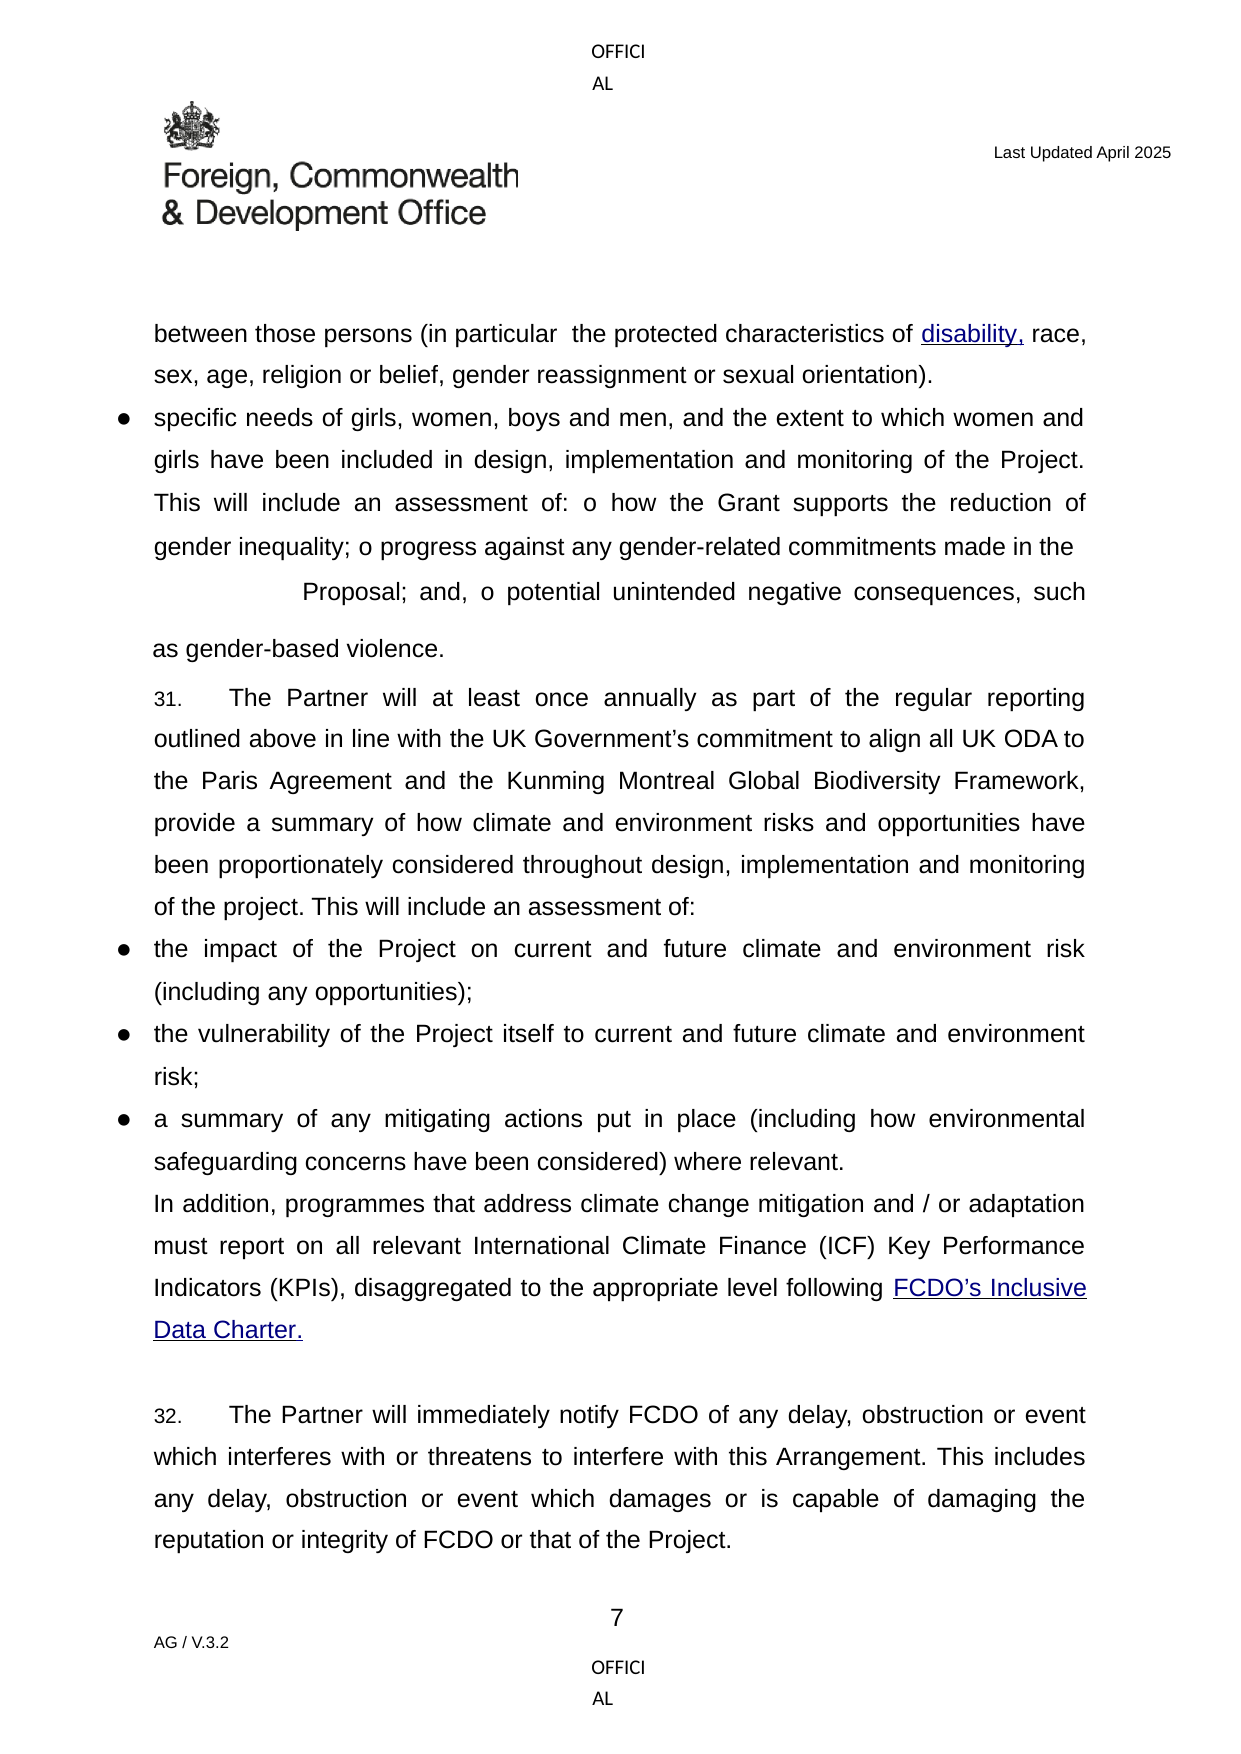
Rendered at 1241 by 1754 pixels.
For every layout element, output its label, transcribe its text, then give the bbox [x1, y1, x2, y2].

text Proposal; and, o potential unintended negative consequences, such as gender-based violence. [152, 578, 1087, 664]
list The Partner will at least once annually as part of the regular reporting outlined above in line with the UK Government’s commitment to align all UK ODA to the Paris Agreement and the Kunming Montreal Global Biodiversity Framework, provide a summary of how climate and environment risks and opportunities have been proportionately considered throughout design, implementation and monitoring of the project. This will include an assessment of: [153, 683, 1087, 921]
list the vulnerability of the Project itself to current and future climate and environment risk; [116, 1020, 1087, 1091]
list between those persons (in particular the protected characteristics of disability, race, sex, age, religion or belief, gender reassignment or sexual orientation). [116, 319, 1087, 389]
picture [158, 100, 518, 231]
text In addition, programmes that address climate change mitigation and / or adaptation must report on all relevant International Climate Finance (ICF) Key Performance Indicators (KPIs), disaggregated to the appropriate level following FCDO’s Inclusive Data Charter. [153, 1190, 1087, 1344]
list a summary of any mitigating actions put in place (including how environmental safeguarding concerns have been considered) where relevant. [116, 1105, 1087, 1176]
list The Partner will immediately notify FCDO of any delay, obstruction or event which interferes with or threatens to interfere with this Arrangement. This includes any delay, obstruction or event which damages or is capable of damaging the reputation or integrity of FCDO or that of the Project. [153, 1401, 1087, 1554]
list specific needs of girls, women, boys and men, and the extent to which women and girls have been included in design, implementation and monitoring of the Project. This will include an assessment of: o how the Grant supports the reduction of gender inequality; o progress against any gender-related commitments made in the [116, 403, 1087, 563]
list the impact of the Project on current and future climate and environment risk (including any opportunities); [116, 935, 1087, 1006]
